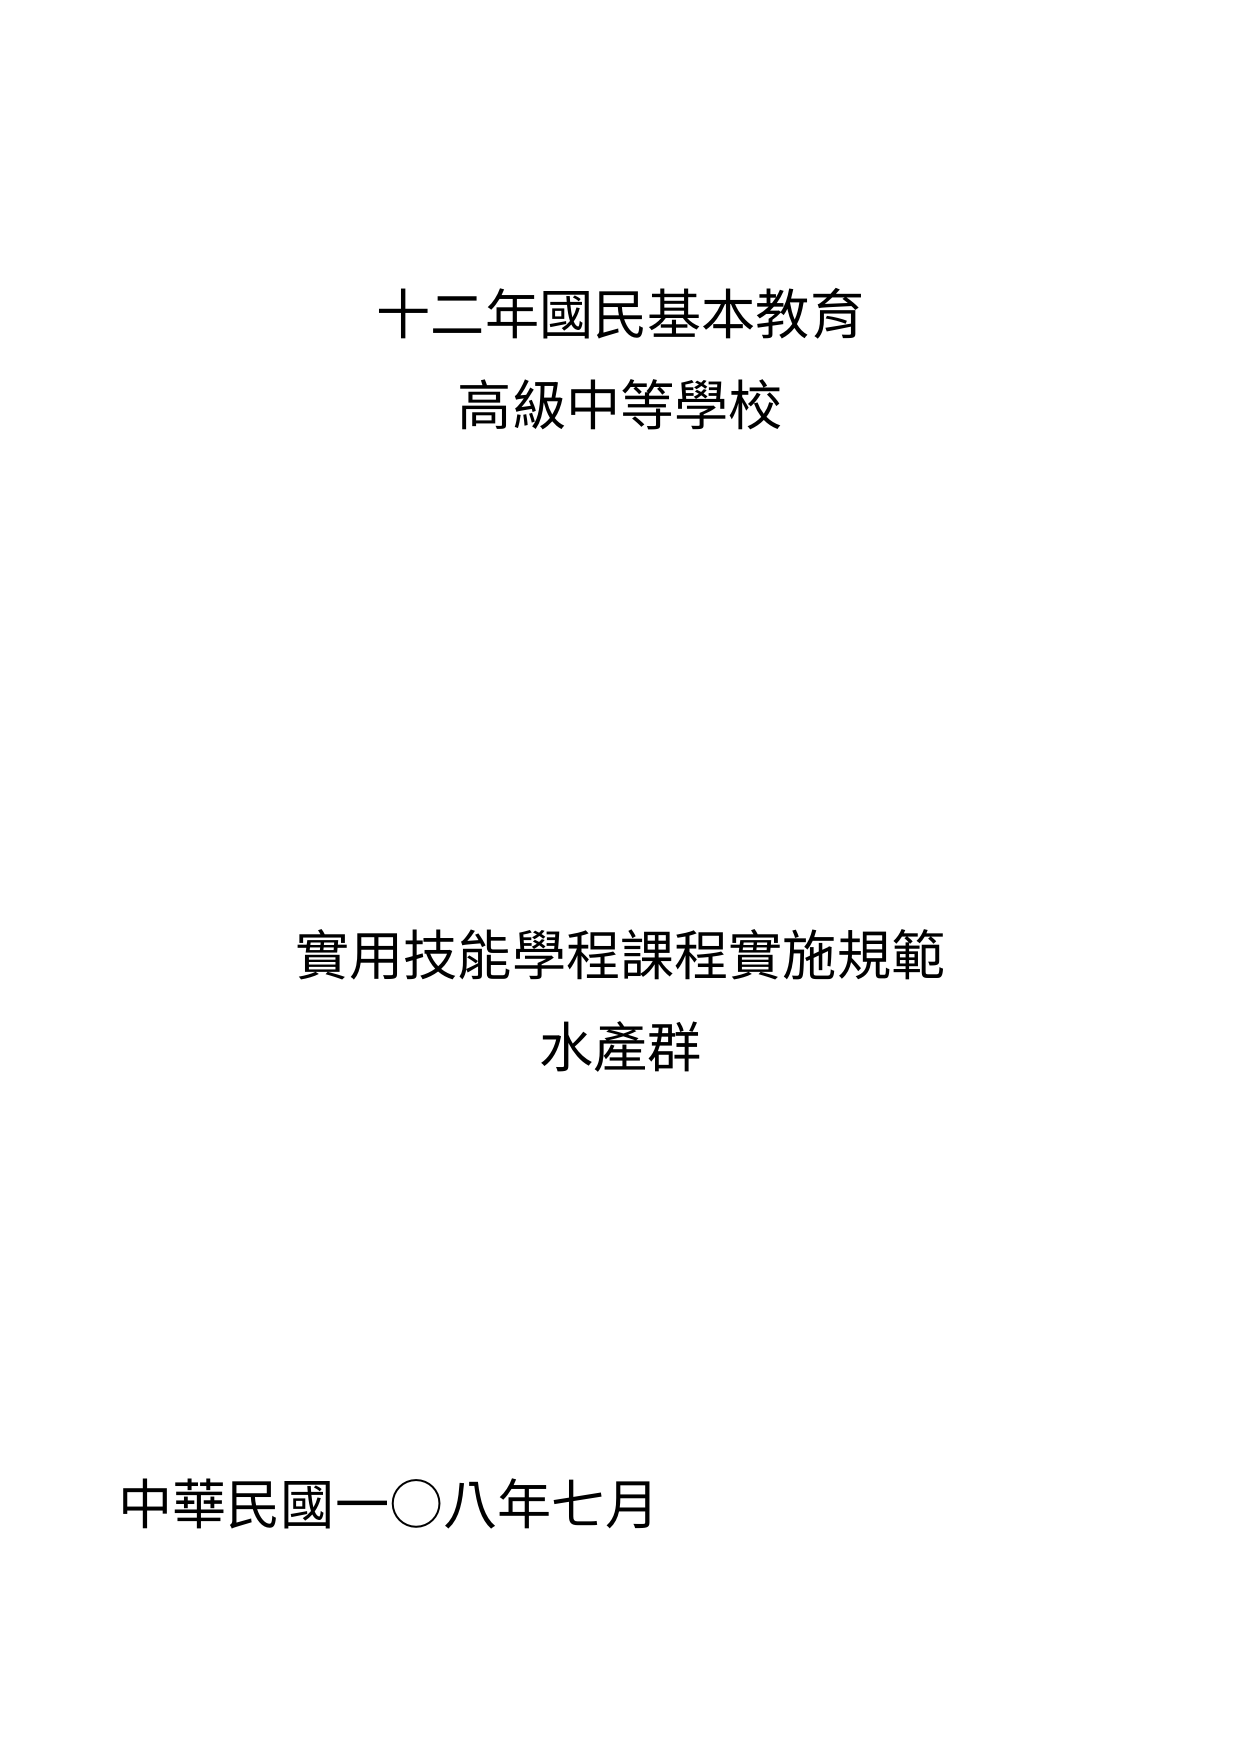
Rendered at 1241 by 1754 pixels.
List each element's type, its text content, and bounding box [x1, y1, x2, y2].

text 高級中等學校 [118, 382, 1122, 437]
text 中華民國一○八年七月 [118, 1482, 1122, 1534]
text 實用技能學程課程實施規範 [118, 932, 1122, 987]
text 十二年國民基本教育 [118, 291, 1122, 345]
text 水產群 [118, 1024, 1122, 1078]
